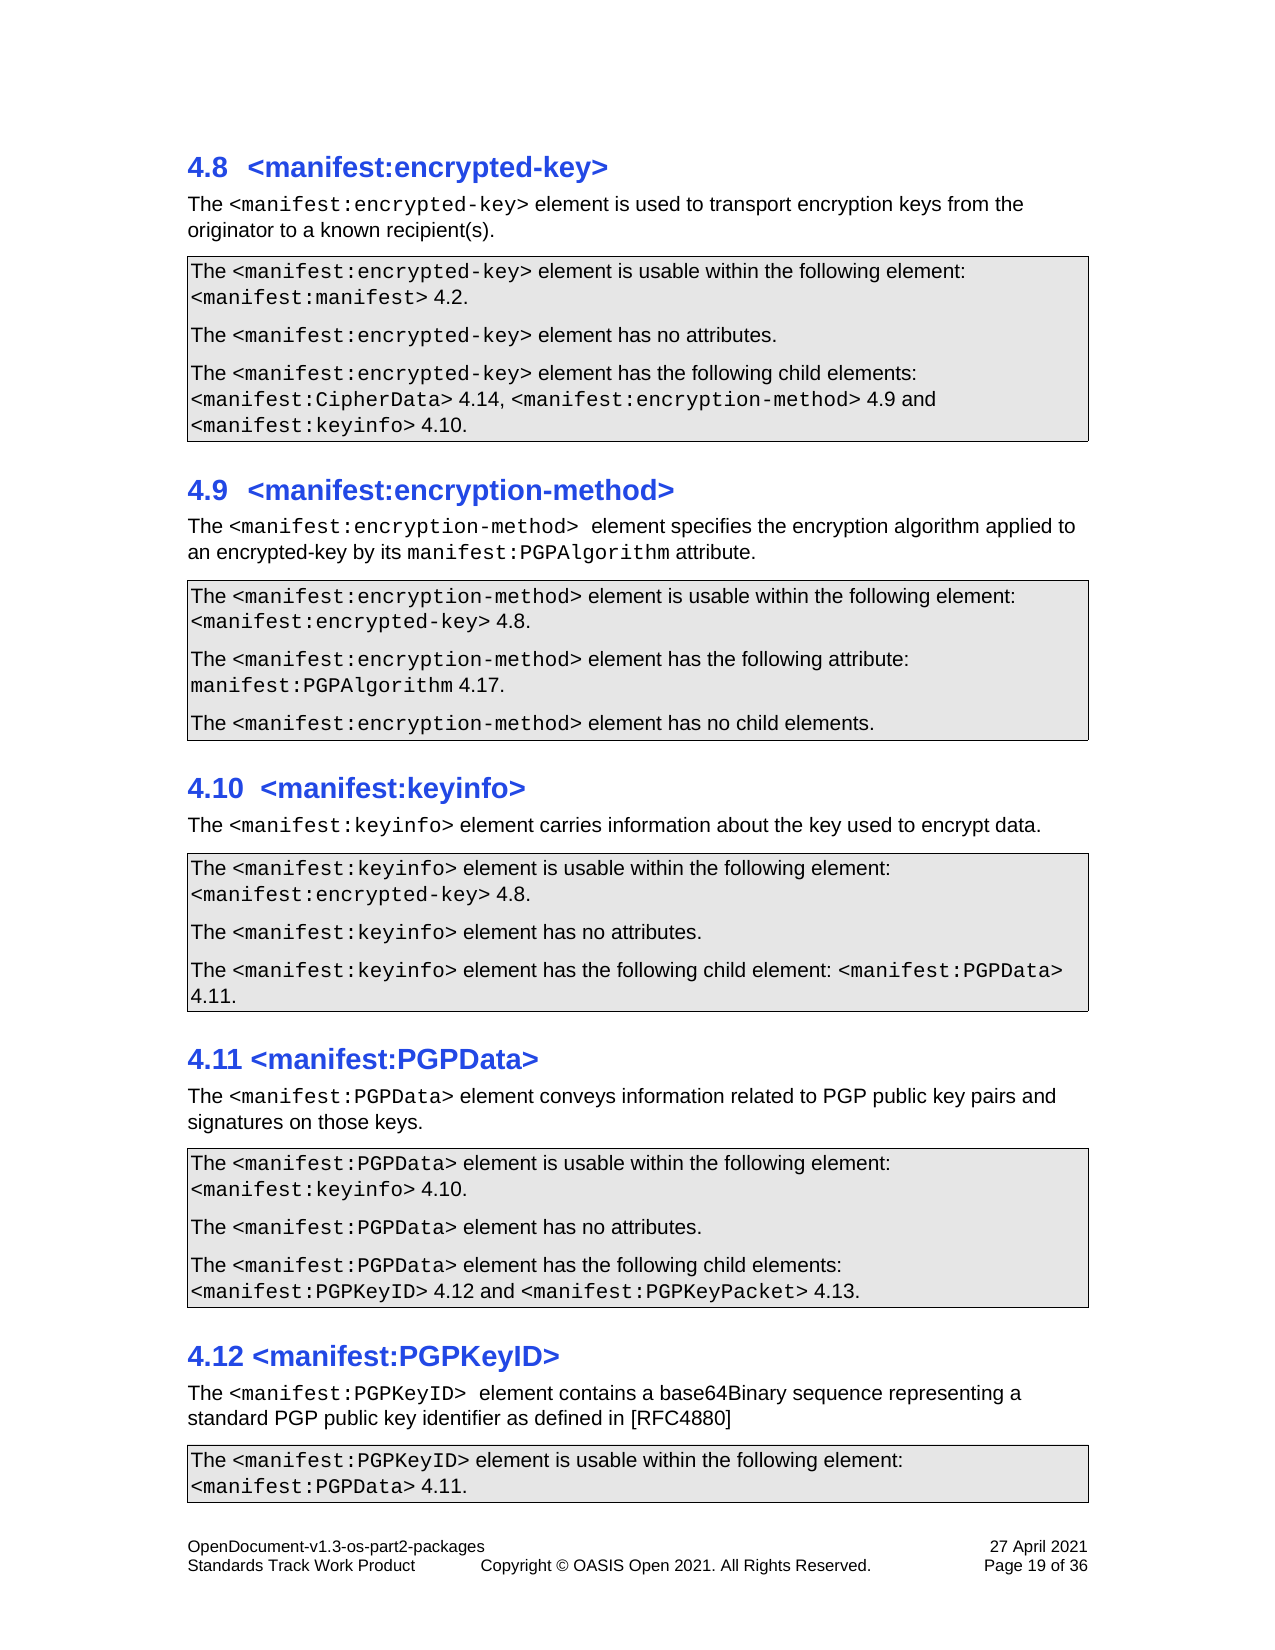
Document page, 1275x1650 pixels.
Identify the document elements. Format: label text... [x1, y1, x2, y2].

list The <manifest:encryption-method> element has no child elements. [188, 708, 1088, 740]
text The <manifest:PGPData> element conveys information related to PGP public key pairs and signatures on those keys. [187, 1084, 1088, 1133]
list The <manifest:encrypted-key> element has no attributes. [188, 320, 1088, 349]
subtitle <manifest:PGPData> [187, 1042, 1088, 1075]
list The <manifest:PGPData> element has no attributes. [188, 1212, 1088, 1241]
text The <manifest:encrypted-key> element is used to transport encryption keys from the originator to a known recipient(s). [187, 192, 1088, 242]
list The <manifest:PGPKeyID> element is usable within the following element: <manifest:PGPData> 4.11. [188, 1446, 1088, 1502]
subtitle <manifest:keyinfo> [187, 771, 1088, 804]
list The <manifest:keyinfo> element has no attributes. [188, 917, 1088, 946]
subtitle <manifest:PGPKeyID> [187, 1338, 1088, 1372]
list The <manifest:encryption-method> element has the following attribute: manifest:PGPAlgorithm 4.17. [188, 644, 1088, 699]
text The <manifest:PGPKeyID> element contains a base64Binary sequence representing a standard PGP public key identifier as defined in [RFC4880] [187, 1380, 1088, 1430]
text The <manifest:keyinfo> element carries information about the key used to encrypt data. [187, 813, 1088, 839]
list The <manifest:encryption-method> element is usable within the following element: <manifest:encrypted-key> 4.8. [188, 581, 1088, 635]
list The <manifest:keyinfo> element is usable within the following element: <manifest:encrypted-key> 4.8. [188, 854, 1088, 908]
list The <manifest:encrypted-key> element is usable within the following element: <manifest:manifest> 4.2. [188, 257, 1088, 311]
list The <manifest:PGPData> element is usable within the following element: <manifest:keyinfo> 4.10. [188, 1149, 1088, 1203]
list The <manifest:keyinfo> element has the following child element: <manifest:PGPData> 4.11. [188, 955, 1088, 1011]
list The <manifest:PGPData> element has the following child elements: <manifest:PGPKeyID> 4.12 and <manifest:PGPKeyPacket> 4.13. [188, 1249, 1088, 1307]
text The <manifest:encryption-method> element specifies the encryption algorithm applied to an encrypted-key by its manifest:PGPAlgorithm attribute. [187, 514, 1088, 566]
subtitle <manifest:encryption-method> [187, 472, 1088, 506]
subtitle <manifest:encrypted-key> [187, 150, 1088, 183]
list The <manifest:encrypted-key> element has the following child elements: <manifest:CipherData> 4.14, <manifest:encryption-method> 4.9 and <manifest:keyinfo> 4.10. [188, 358, 1088, 441]
